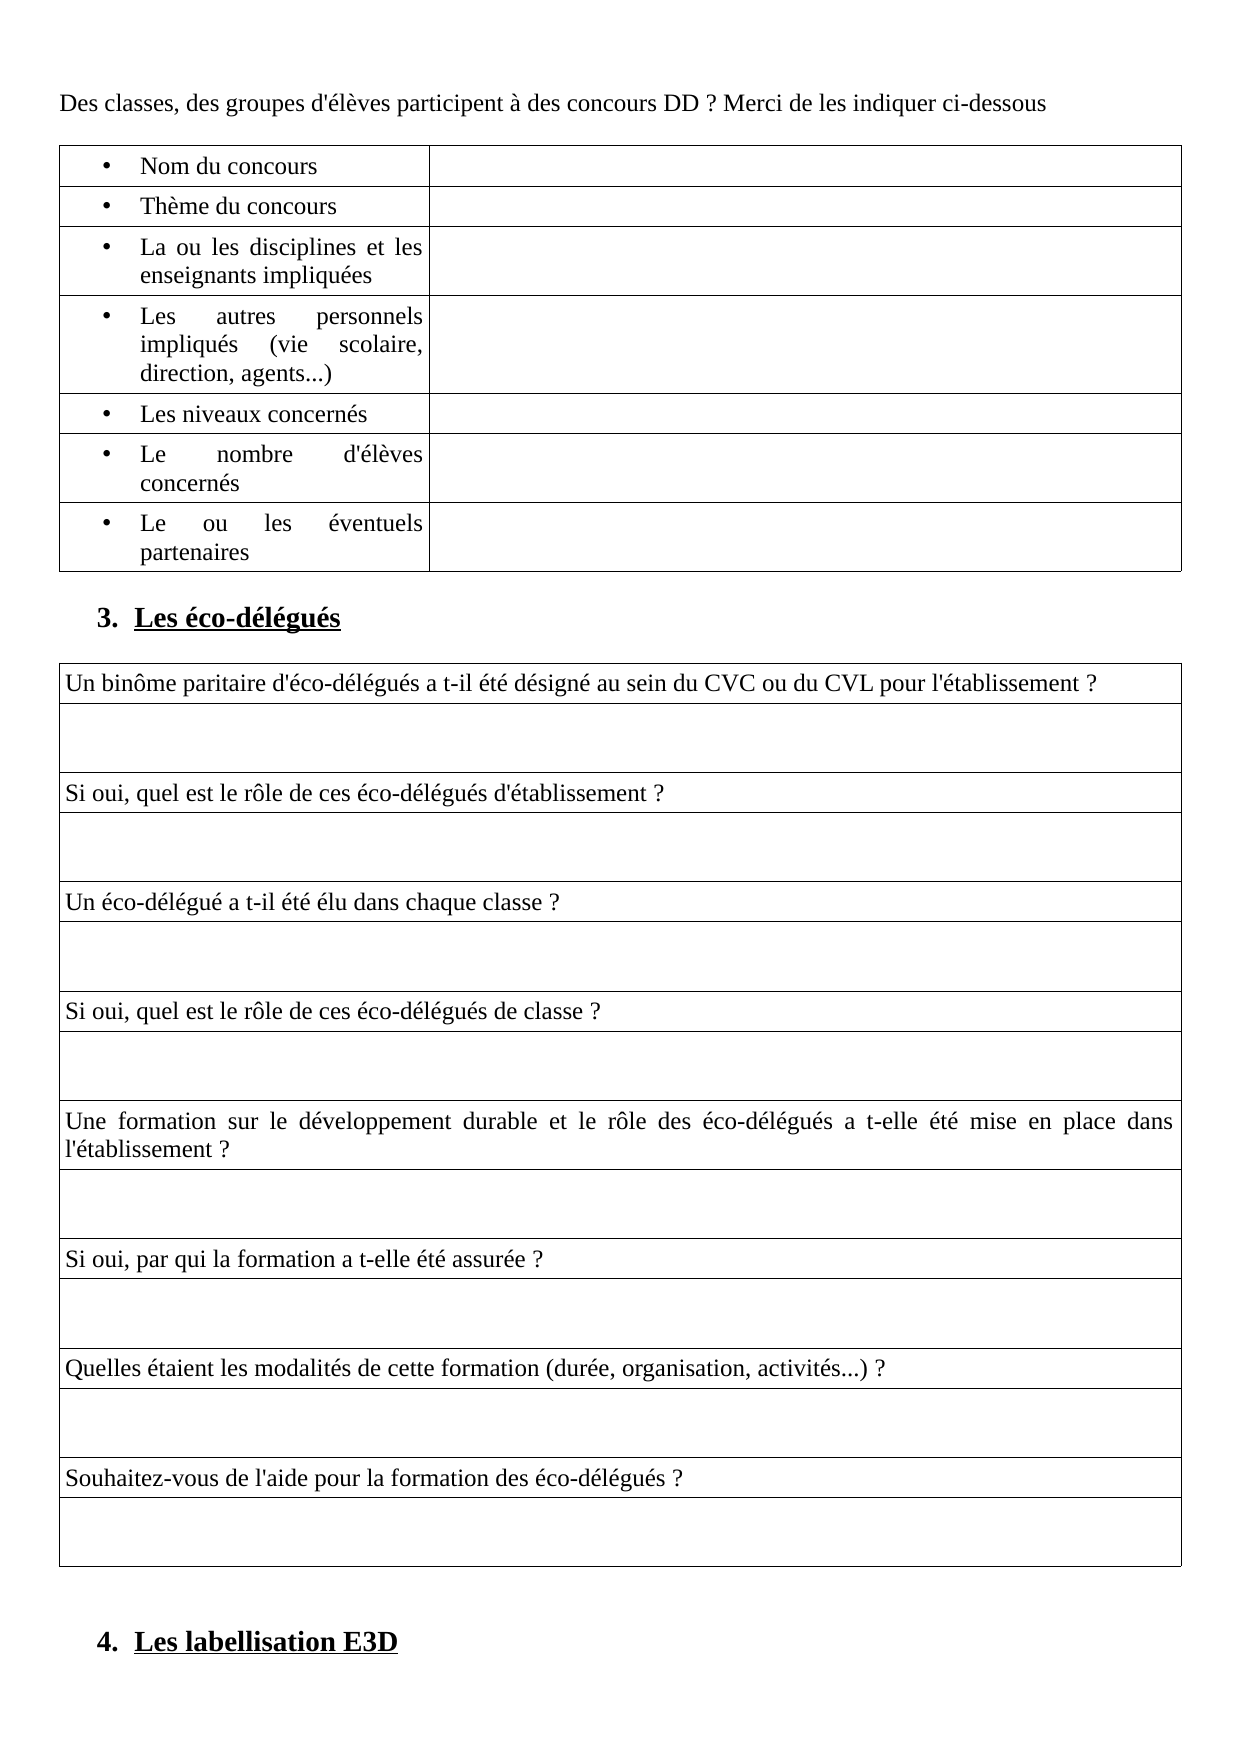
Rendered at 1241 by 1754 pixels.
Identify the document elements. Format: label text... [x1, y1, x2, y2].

list Les éco-délégués [97, 600, 1181, 634]
table_cell Si oui, quel est le rôle de ces éco-délégués d'établissement ? [60, 773, 1181, 812]
table_cell [430, 394, 1181, 433]
table_cell [60, 922, 1181, 991]
table_cell [430, 227, 1181, 295]
table_header [430, 146, 1181, 186]
table_cell Si oui, quel est le rôle de ces éco-délégués de classe ? [60, 992, 1181, 1031]
table_header Nom du concours [60, 146, 429, 186]
table_cell [430, 434, 1181, 502]
table_cell Souhaitez-vous de l'aide pour la formation des éco-délégués ? [60, 1458, 1181, 1497]
table_cell [430, 503, 1181, 571]
table_cell [60, 1279, 1181, 1347]
table_cell [60, 1032, 1181, 1100]
table_cell Un éco-délégué a t-il été élu dans chaque classe ? [60, 882, 1181, 921]
table_cell [60, 704, 1181, 772]
table_cell Une formation sur le développement durable et le rôle des éco-délégués a t-elle été mise en place dans l'établissement ? [60, 1101, 1181, 1169]
table_cell Les niveaux concernés [60, 394, 429, 433]
table_cell [430, 187, 1181, 226]
table_cell Les autres personnels impliqués (vie scolaire, direction, agents...) [60, 296, 429, 393]
table_cell Thème du concours [60, 187, 429, 226]
list Les labellisation E3D [97, 1624, 1181, 1657]
table_cell Si oui, par qui la formation a t-elle été assurée ? [60, 1239, 1181, 1278]
table_cell [60, 1389, 1181, 1457]
table_cell Quelles étaient les modalités de cette formation (durée, organisation, activités...) ? [60, 1349, 1181, 1388]
table_header Un binôme paritaire d'éco-délégués a t-il été désigné au sein du CVC ou du CVL pour l'établissement ? [60, 664, 1181, 703]
table_cell [430, 296, 1181, 393]
table_cell Le nombre d'élèves concernés [60, 434, 429, 502]
table_cell [60, 1498, 1181, 1566]
table_cell [60, 813, 1181, 881]
text Des classes, des groupes d'élèves participent à des concours DD ? Merci de les indiquer ci-dessous [59, 88, 1181, 117]
table_cell La ou les disciplines et les enseignants impliquées [60, 227, 429, 295]
table_cell [60, 1170, 1181, 1238]
table_cell Le ou les éventuels partenaires [60, 503, 429, 571]
